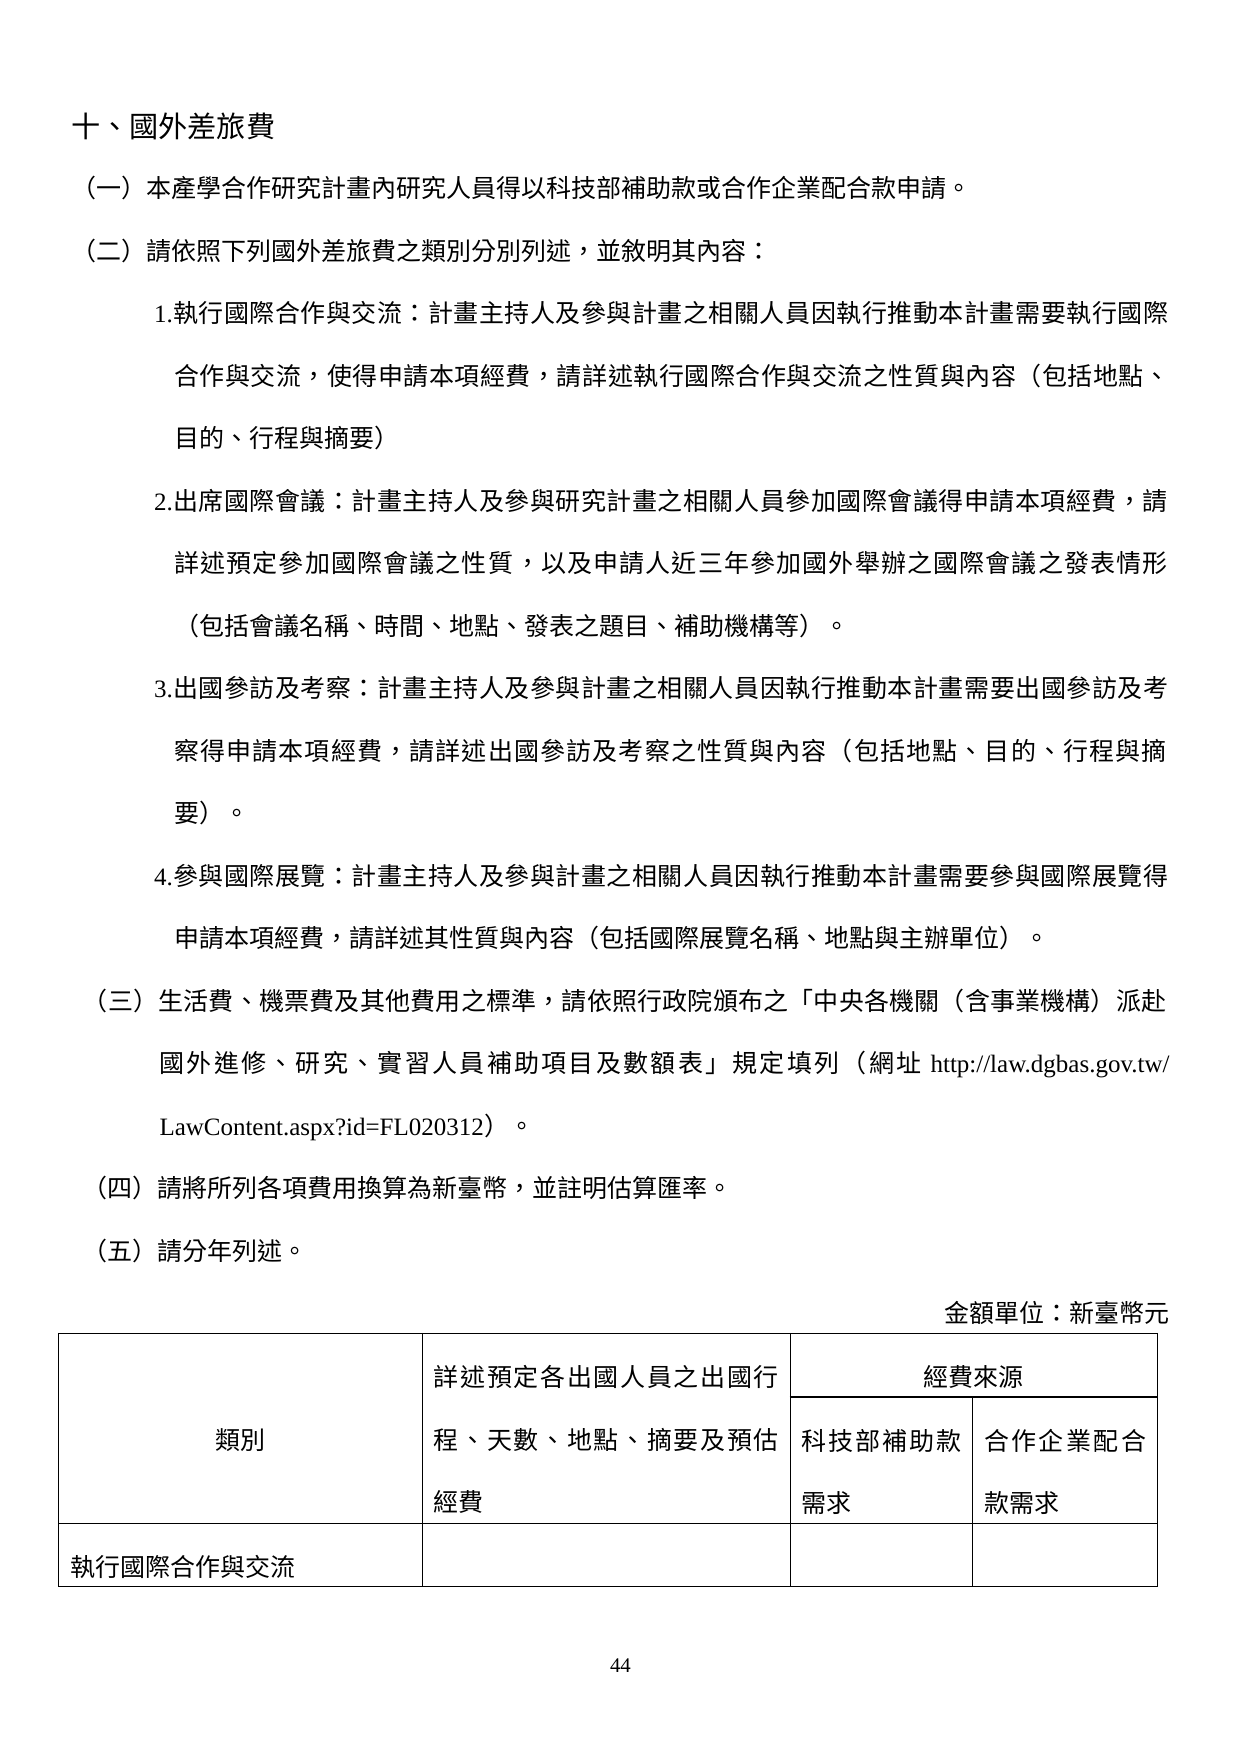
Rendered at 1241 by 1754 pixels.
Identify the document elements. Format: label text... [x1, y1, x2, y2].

table_cell 執行國際合作與交流 [59, 1524, 422, 1586]
text （四）請將所列各項費用換算為新臺幣，並註明估算匯率。 [83, 1145, 1169, 1208]
text 3.出國參訪及考察：計畫主持人及參與計畫之相關人員因執行推動本計畫需要出國參訪及考察得申請本項經費，請詳述出國參訪及考察之性質與內容（包括地點、目的、行程與摘要）。 [154, 645, 1169, 833]
table_header 詳述預定各出國人員之出國行程、天數、地點、摘要及預估經費 [423, 1334, 790, 1522]
text （三）生活費、機票費及其他費用之標準，請依照行政院頒布之「中央各機關（含事業機構）派赴國外進修、研究、實習人員補助項目及數額表」規定填列（網址http://law.dgbas.gov.tw/LawContent.aspx?id=FL020312）。 [83, 958, 1169, 1145]
text 1.執行國際合作與交流：計畫主持人及參與計畫之相關人員因執行推動本計畫需要執行國際合作與交流，使得申請本項經費，請詳述執行國際合作與交流之性質與內容（包括地點、目的、行程與摘要） [154, 270, 1169, 458]
table_cell 科技部補助款需求 [791, 1398, 972, 1522]
text （五）請分年列述。 [83, 1208, 1169, 1270]
text 金額單位：新臺幣元 [141, 1270, 1169, 1333]
text 2.出席國際會議：計畫主持人及參與研究計畫之相關人員參加國際會議得申請本項經費，請詳述預定參加國際會議之性質，以及申請人近三年參加國外舉辦之國際會議之發表情形（包括會議名稱、時間、地點、發表之題目、補助機構等）。 [154, 458, 1169, 645]
text 4.參與國際展覽：計畫主持人及參與計畫之相關人員因執行推動本計畫需要參與國際展覽得申請本項經費，請詳述其性質與內容（包括國際展覽名稱、地點與主辦單位）。 [154, 833, 1169, 958]
text （二）請依照下列國外差旅費之類別分別列述，並敘明其內容： [71, 208, 1169, 270]
table_cell [973, 1524, 1157, 1586]
table_cell [423, 1524, 790, 1586]
table_cell [791, 1524, 972, 1586]
text （一）本產學合作研究計畫內研究人員得以科技部補助款或合作企業配合款申請。 [71, 145, 1169, 208]
text 十、國外差旅費 [71, 83, 1169, 145]
table_header 經費來源 [791, 1334, 1157, 1396]
table_cell 合作企業配合款需求 [973, 1398, 1157, 1522]
table_header 類別 [59, 1334, 422, 1522]
